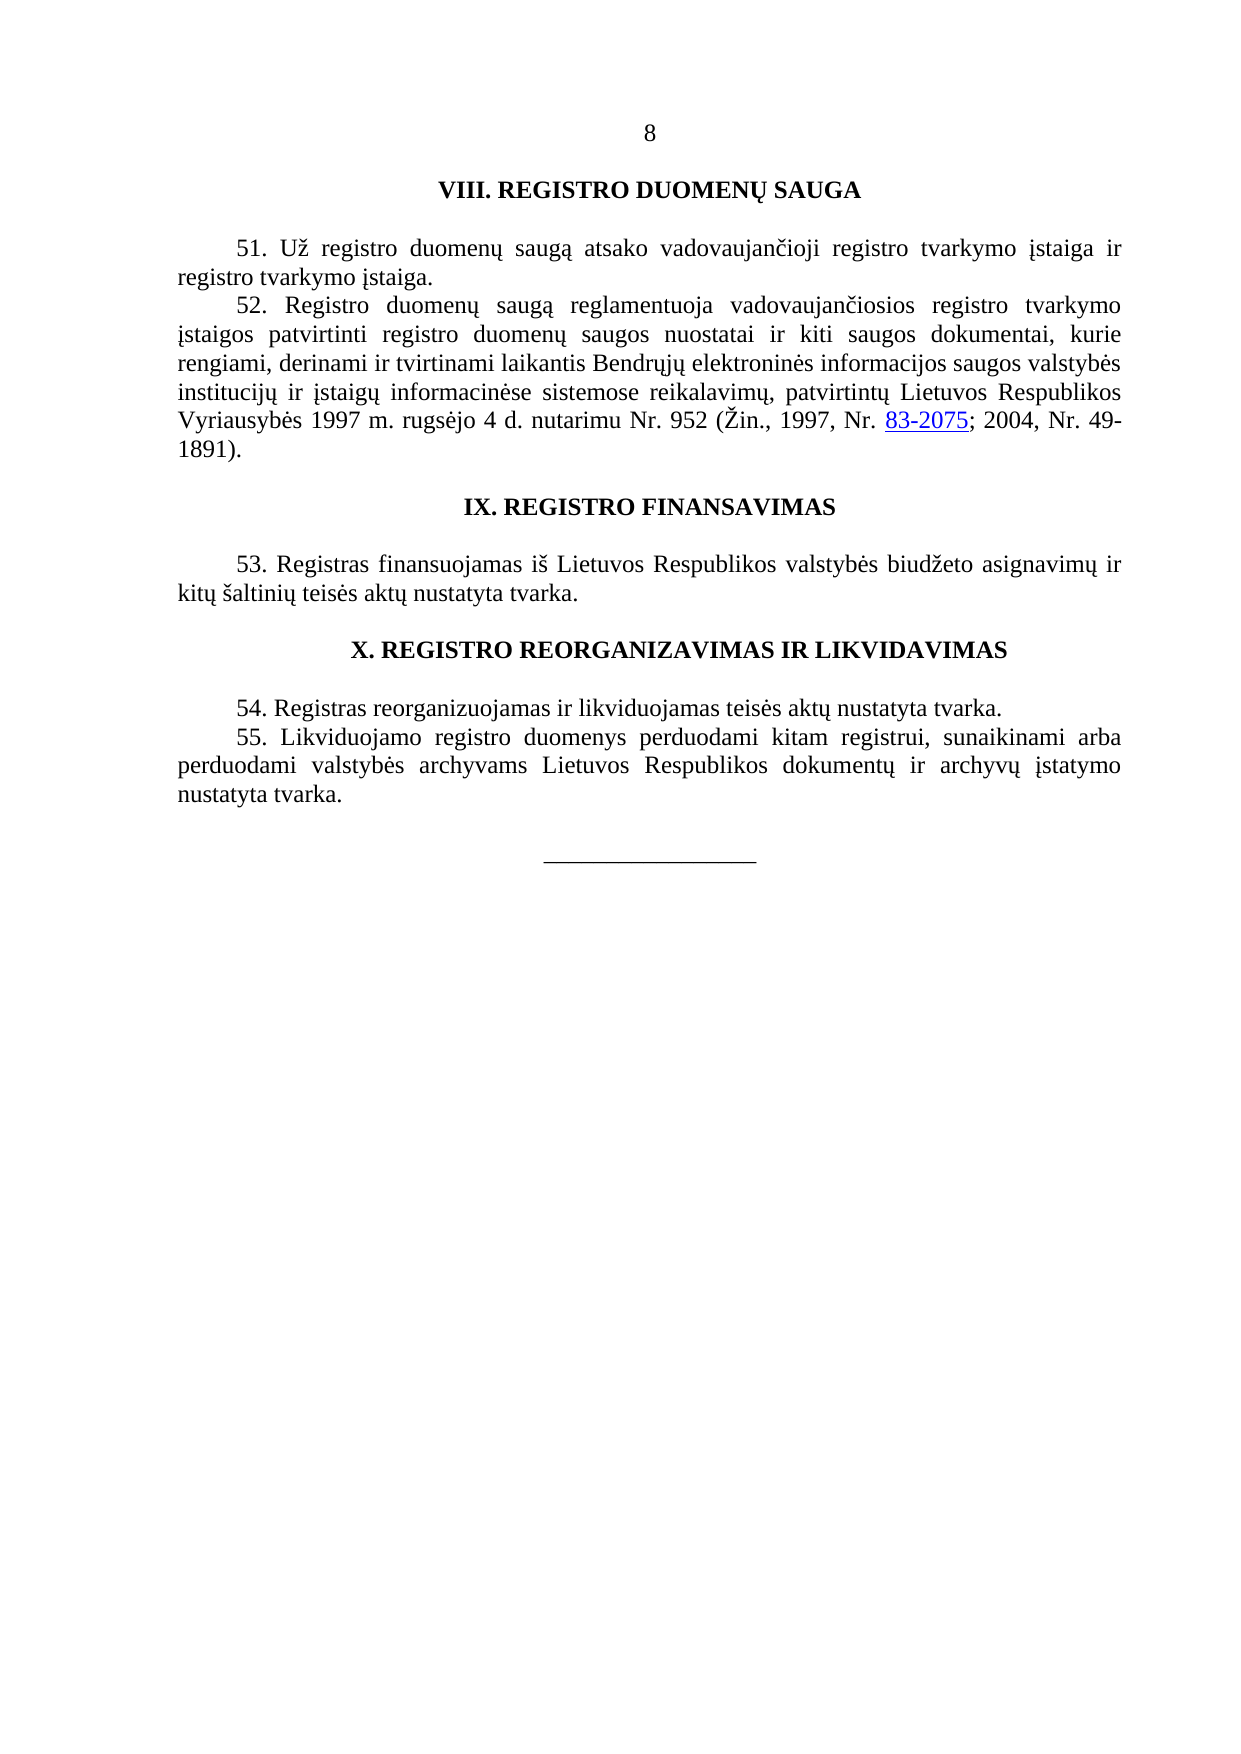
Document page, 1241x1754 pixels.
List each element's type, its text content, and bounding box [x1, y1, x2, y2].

text 51. Už registro duomenų saugą atsako vadovaujančioji registro tvarkymo įstaiga ir registro tvarkymo įstaiga. [177, 233, 1122, 291]
text 53. Registras finansuojamas iš Lietuvos Respublikos valstybės biudžeto asignavimų ir kitų šaltinių teisės aktų nustatyta tvarka. [177, 549, 1122, 607]
text 55. Likviduojamo registro duomenys perduodami kitam registrui, sunaikinami arba perduodami valstybės archyvams Lietuvos Respublikos dokumentų ir archyvų įstatymo nustatyta tvarka. [177, 722, 1122, 808]
text 52. Registro duomenų saugą reglamentuoja vadovaujančiosios registro tvarkymo įstaigos patvirtinti registro duomenų saugos nuostatai ir kiti saugos dokumentai, kurie rengiami, derinami ir tvirtinami laikantis Bendrųjų elektroninės informacijos saugos valstybės institucijų ir įstaigų informacinėse sistemose reikalavimų, patvirtintų Lietuvos Respublikos Vyriausybės 1997 m. rugsėjo 4 d. nutarimu Nr. 952 (Žin., 1997, Nr. 83-2075; 2004, Nr. 49-1891). [177, 291, 1122, 463]
text IX. REGISTRO FINANSAVIMAS [177, 492, 1122, 521]
text 54. Registras reorganizuojamas ir likviduojamas teisės aktų nustatyta tvarka. [177, 693, 1122, 722]
text X. REGISTRO REORGANIZAVIMAS IR LIKVIDAVIMAS [177, 636, 1122, 664]
text VIII. REGISTRO DUOMENŲ SAUGA [177, 176, 1122, 204]
text _________________ [177, 837, 1122, 866]
